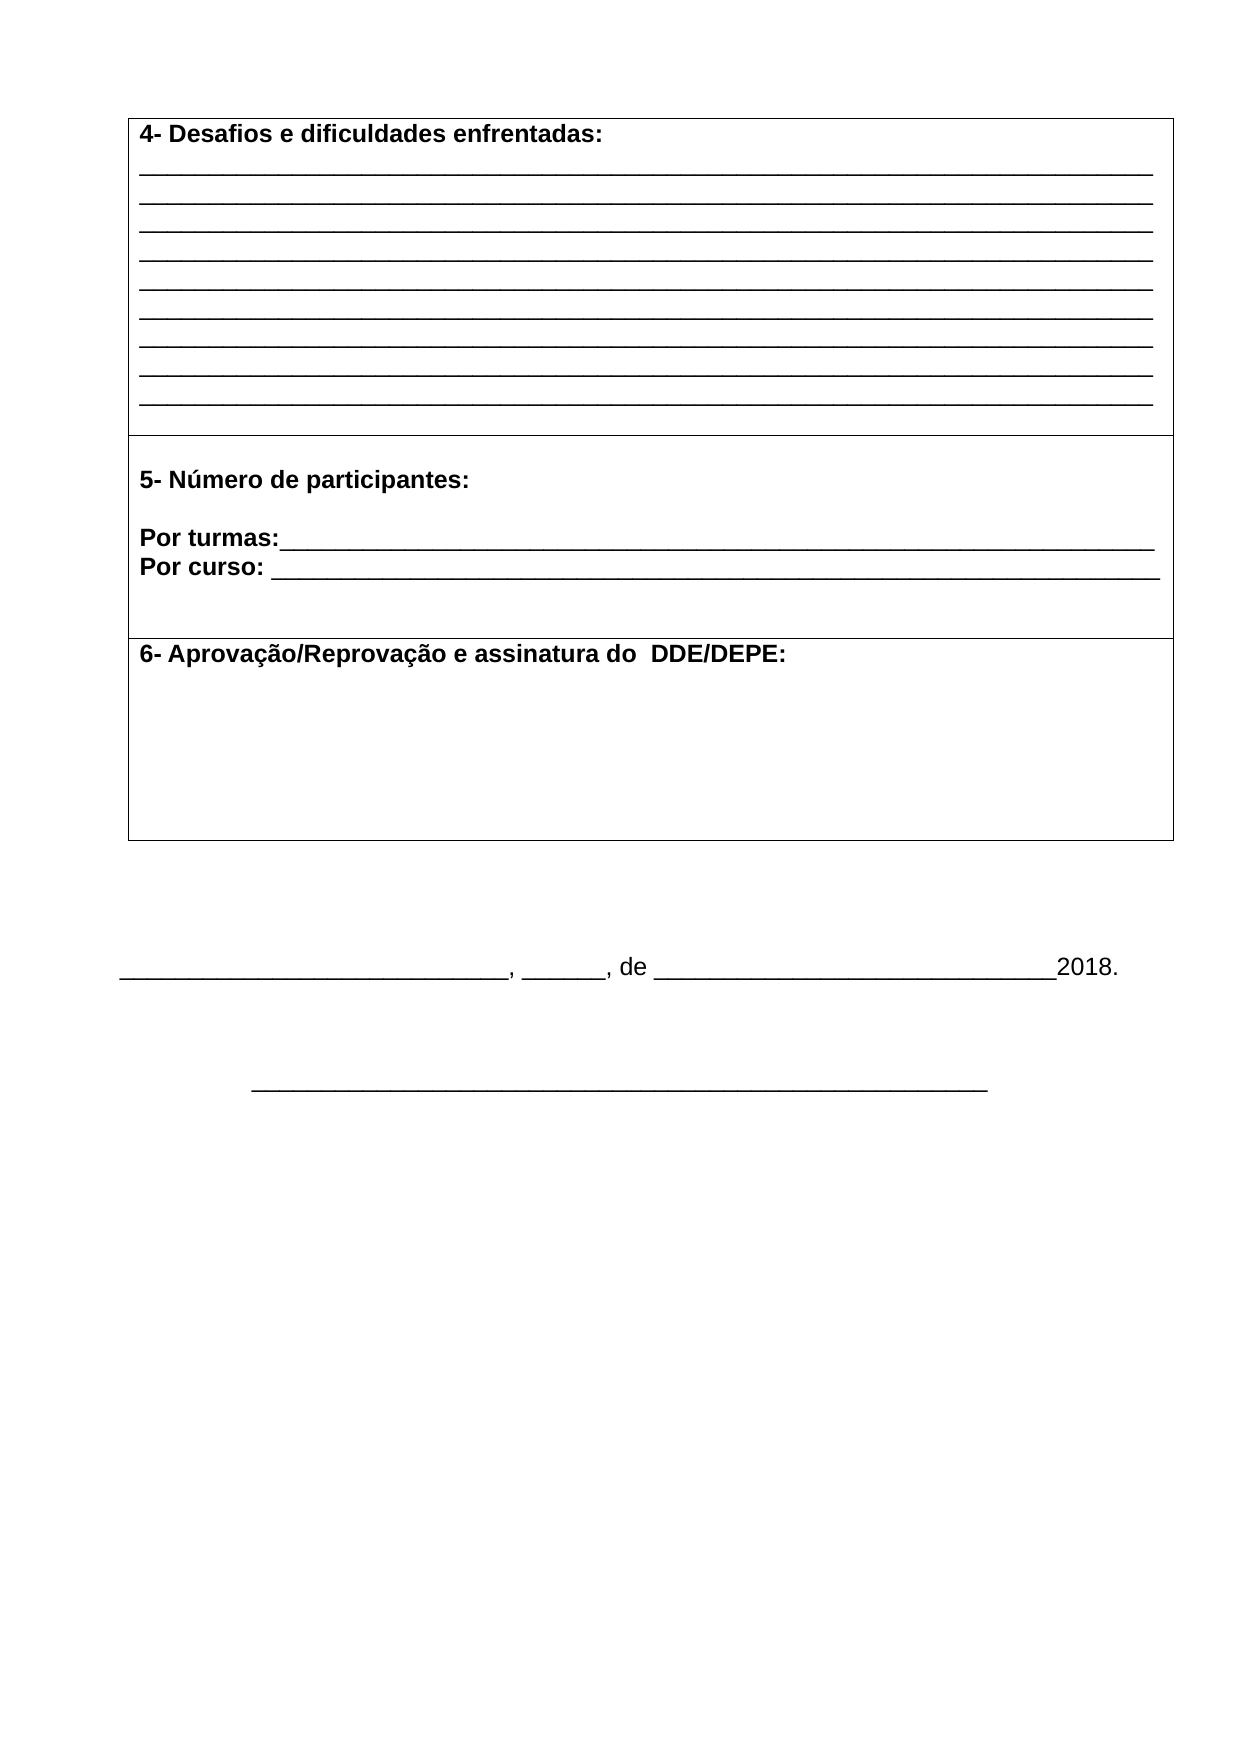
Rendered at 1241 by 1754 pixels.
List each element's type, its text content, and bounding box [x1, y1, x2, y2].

text ____________________________, ______, de _____________________________2018. [118, 952, 1122, 981]
table_cell 4- Desafios e dificuldades enfrentadas: _________________________________________________________________________________________________________________________________________________________________________________________________________________________________________________________________________________________________________________________________________________________________________________________________________________________________________________________________________________________________________________________________________________________________________________________________________________________________________________________________________________ [129, 119, 1173, 435]
table_cell 5- Número de participantes: Por turmas:_______________________________________________________________ Por curso: ________________________________________________________________ [129, 436, 1173, 638]
text _____________________________________________________ [118, 1063, 1122, 1092]
table_cell 6- Aprovação/Reprovação e assinatura do DDE/DEPE: [129, 639, 1173, 840]
